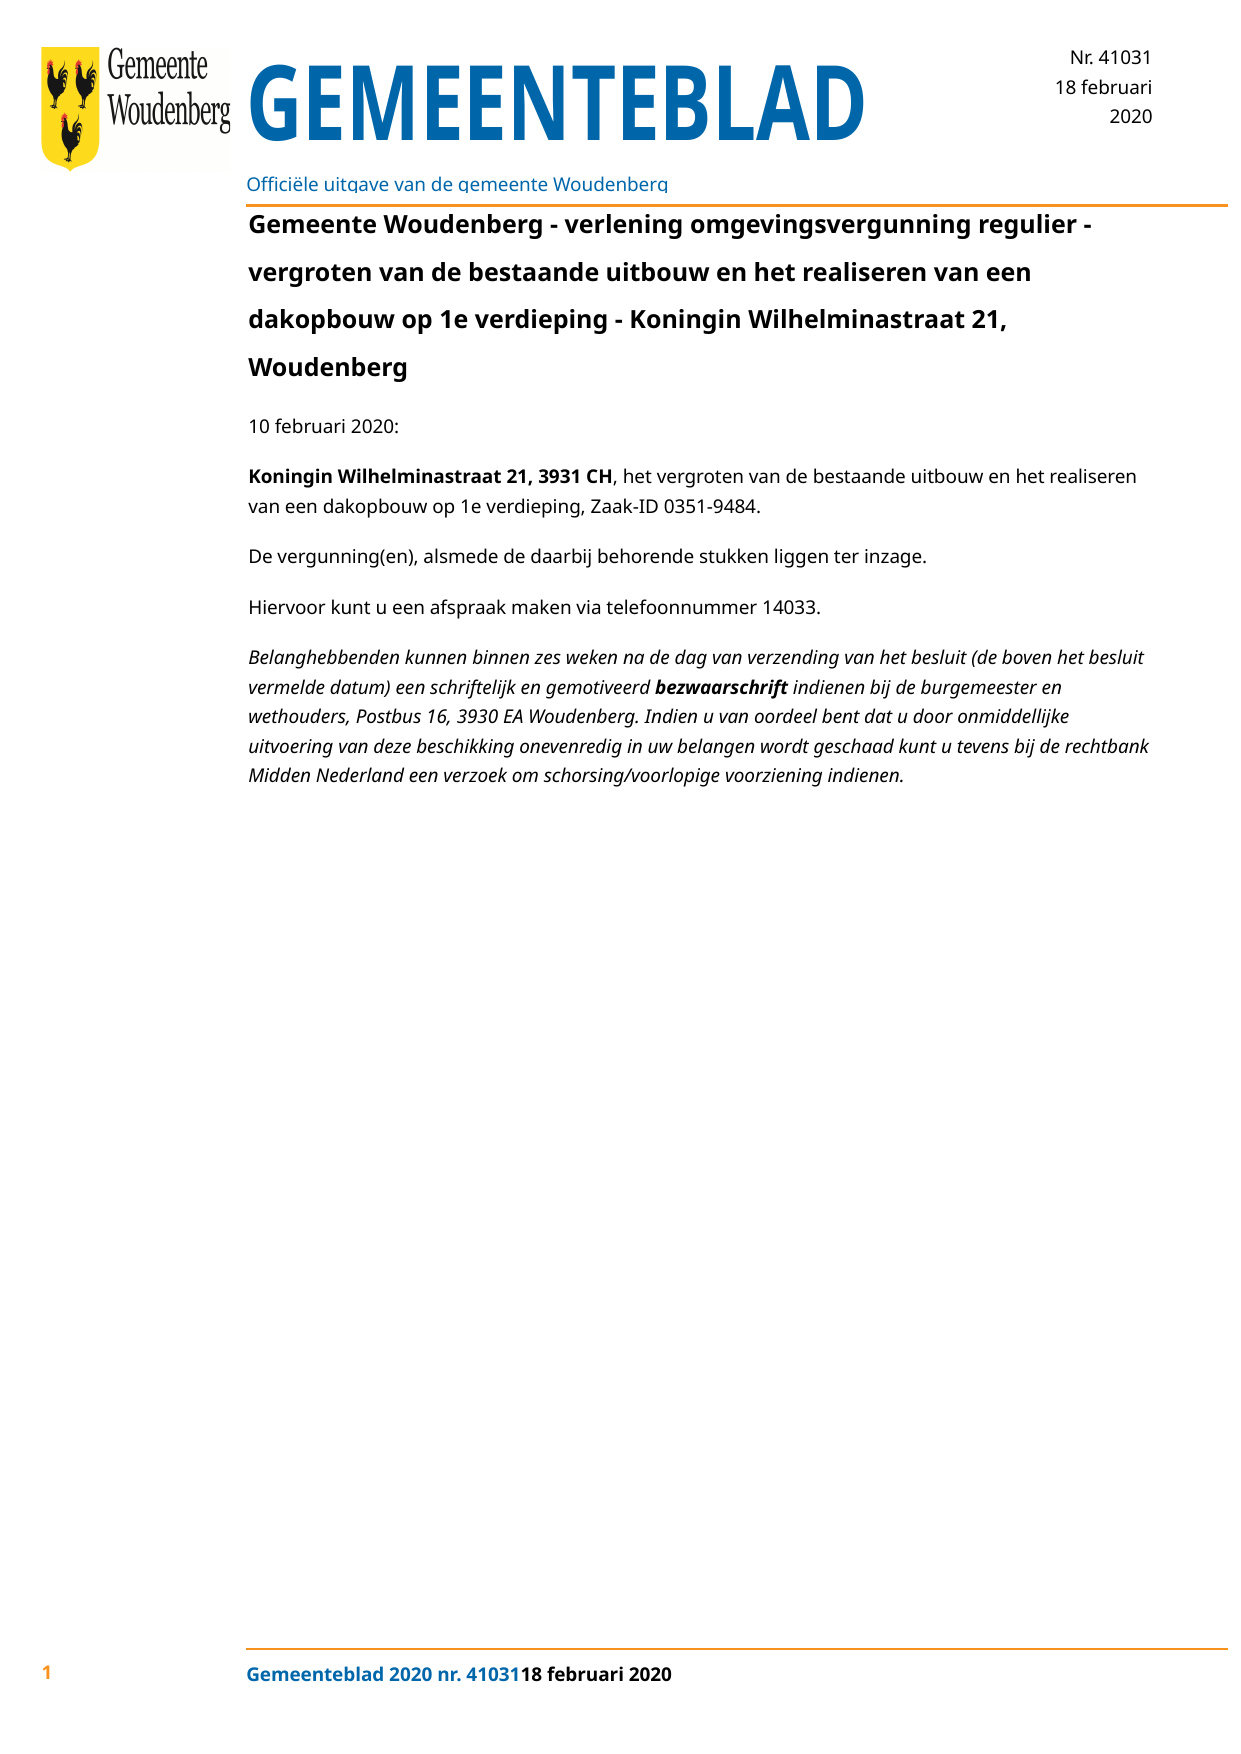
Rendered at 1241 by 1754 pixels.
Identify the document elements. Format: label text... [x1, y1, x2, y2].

text 10 februari 2020: [248, 413, 1152, 439]
text Koningin Wilhelminastraat 21, 3931 CH, het vergroten van de bestaande uitbouw en het realiseren van een dakopbouw op 1e verdieping, Zaak-ID 0351-9484. [248, 463, 1152, 519]
text De vergunning(en), alsmede de daarbij behorende stukken liggen ter inzage. [248, 543, 1152, 569]
text Gemeente Woudenberg - verlening omgevingsvergunning regulier - vergroten van de bestaande uitbouw en het realiseren van een dakopbouw op 1e verdieping - Koningin Wilhelminastraat 21, Woudenberg [248, 207, 1152, 384]
picture [41, 47, 231, 172]
text Belanghebbenden kunnen binnen zes weken na de dag van verzending van het besluit (de boven het besluit vermelde datum) een schriftelijk en gemotiveerd bezwaarschrift indienen bij de burgemeester en wethouders, Postbus 16, 3930 EA Woudenberg. Indien u van oordeel bent dat u door onmiddellijke uitvoering van deze beschikking onevenredig in uw belangen wordt geschaad kunt u tevens bij de rechtbank Midden Nederland een verzoek om schorsing/voorlopige voorziening indienen. [248, 644, 1152, 788]
text Hiervoor kunt u een afspraak maken via telefoonnummer 14033. [248, 594, 1152, 620]
